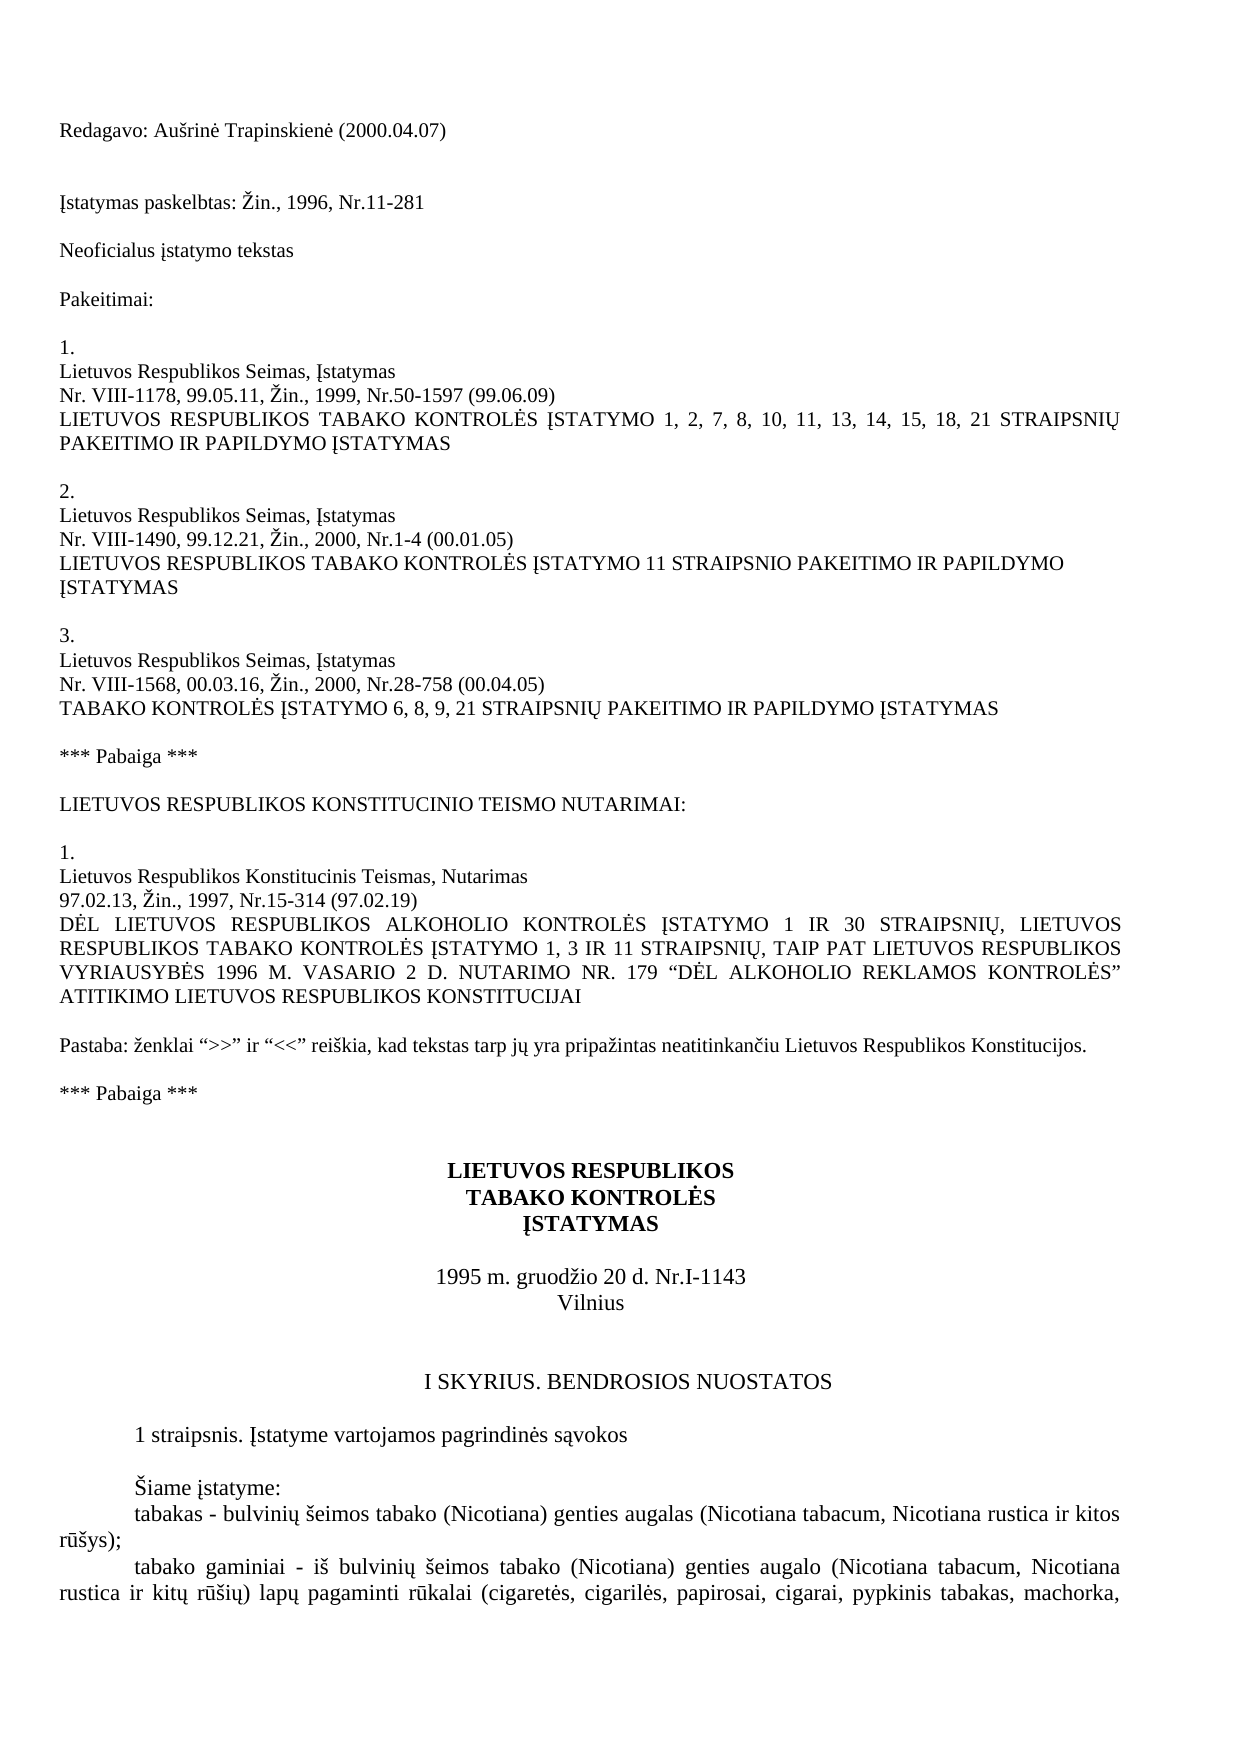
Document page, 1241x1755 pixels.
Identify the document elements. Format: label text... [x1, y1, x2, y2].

text 1 straipsnis. Įstatyme vartojamos pagrindinės sąvokos [59, 1421, 1122, 1447]
text Pakeitimai: [59, 287, 1122, 311]
text LIETUVOS RESPUBLIKOS TABAKO KONTROLĖS ĮSTATYMO 1, 2, 7, 8, 10, 11, 13, 14, 15, 18, 21 STRAIPSNIŲ PAKEITIMO IR PAPILDYMO ĮSTATYMAS [59, 407, 1122, 455]
text Nr. VIII-1490, 99.12.21, Žin., 2000, Nr.1-4 (00.01.05) [59, 527, 1122, 551]
text Nr. VIII-1568, 00.03.16, Žin., 2000, Nr.28-758 (00.04.05) [59, 672, 1122, 696]
text Neoficialus įstatymo tekstas [59, 238, 1122, 262]
text *** Pabaiga *** [59, 1081, 1122, 1105]
text LIETUVOS RESPUBLIKOS TABAKO KONTROLĖS ĮSTATYMO 11 STRAIPSNIO PAKEITIMO IR PAPILDYMO ĮSTATYMAS [59, 551, 1122, 599]
text LIETUVOS RESPUBLIKOS KONSTITUCINIO TEISMO NUTARIMAI: [59, 792, 1122, 816]
text 2. [59, 479, 1122, 503]
text Vilnius [59, 1289, 1122, 1316]
text Lietuvos Respublikos Konstitucinis Teismas, Nutarimas [59, 864, 1122, 888]
text TABAKO KONTROLĖS [59, 1184, 1122, 1210]
text Lietuvos Respublikos Seimas, Įstatymas [59, 647, 1122, 672]
text 1. [59, 840, 1122, 864]
text LIETUVOS RESPUBLIKOS [59, 1157, 1122, 1184]
text DĖL LIETUVOS RESPUBLIKOS ALKOHOLIO KONTROLĖS ĮSTATYMO 1 IR 30 STRAIPSNIŲ, LIETUVOS RESPUBLIKOS TABAKO KONTROLĖS ĮSTATYMO 1, 3 IR 11 STRAIPSNIŲ, TAIP PAT LIETUVOS RESPUBLIKOS VYRIAUSYBĖS 1996 M. VASARIO 2 D. NUTARIMO NR. 179 “DĖL ALKOHOLIO REKLAMOS KONTROLĖS” ATITIKIMO LIETUVOS RESPUBLIKOS KONSTITUCIJAI [59, 912, 1122, 1008]
text Pastaba: ženklai “>>” ir “<<” reiškia, kad tekstas tarp jų yra pripažintas neatitinkančiu Lietuvos Respublikos Konstitucijos. [59, 1032, 1122, 1057]
text I SKYRIUS. BENDROSIOS NUOSTATOS [59, 1368, 1122, 1394]
text 3. [59, 623, 1122, 647]
text tabakas - bulvinių šeimos tabako (Nicotiana) genties augalas (Nicotiana tabacum, Nicotiana rustica ir kitos rūšys); [59, 1500, 1122, 1553]
text Redagavo: Aušrinė Trapinskienė (2000.04.07) [59, 118, 1122, 142]
text Lietuvos Respublikos Seimas, Įstatymas [59, 503, 1122, 527]
text 1995 m. gruodžio 20 d. Nr.I-1143 [59, 1263, 1122, 1289]
text Šiame įstatyme: [59, 1474, 1122, 1500]
text tabako gaminiai - iš bulvinių šeimos tabako (Nicotiana) genties augalo (Nicotiana tabacum, Nicotiana rustica ir kitų rūšių) lapų pagaminti rūkalai (cigaretės, cigarilės, papirosai, cigarai, pypkinis tabakas, machorka, [59, 1553, 1122, 1605]
text ĮSTATYMAS [59, 1210, 1122, 1236]
text Nr. VIII-1178, 99.05.11, Žin., 1999, Nr.50-1597 (99.06.09) [59, 383, 1122, 407]
text *** Pabaiga *** [59, 744, 1122, 768]
text 97.02.13, Žin., 1997, Nr.15-314 (97.02.19) [59, 888, 1122, 912]
text Lietuvos Respublikos Seimas, Įstatymas [59, 359, 1122, 383]
text 1. [59, 335, 1122, 359]
text TABAKO KONTROLĖS ĮSTATYMO 6, 8, 9, 21 STRAIPSNIŲ PAKEITIMO IR PAPILDYMO ĮSTATYMAS [59, 696, 1122, 720]
text Įstatymas paskelbtas: Žin., 1996, Nr.11-281 [59, 190, 1122, 214]
